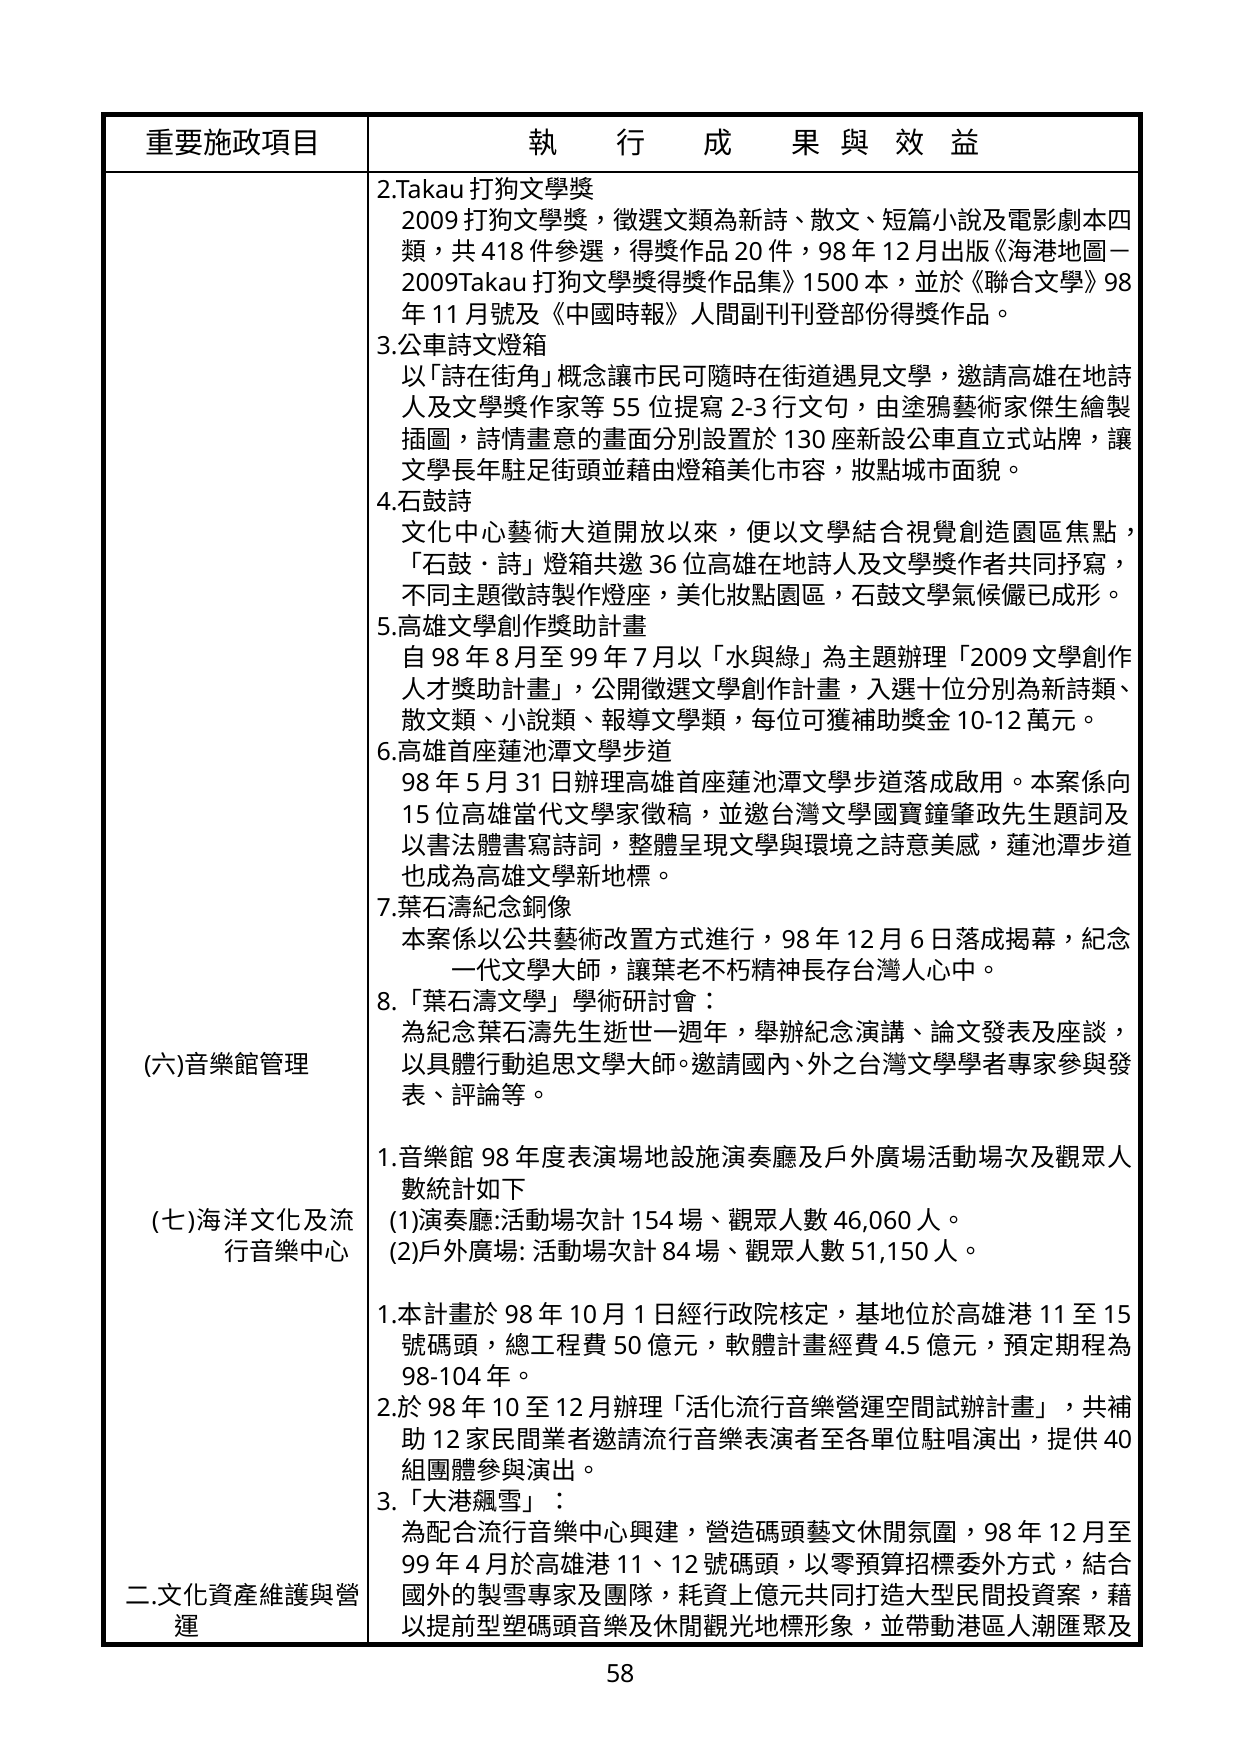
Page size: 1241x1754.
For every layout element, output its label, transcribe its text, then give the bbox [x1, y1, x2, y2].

table_header 執 行 成 果 與 效 益 [369, 117, 1138, 171]
table_cell 擬訂高雄市藝文活動活化方案，訂定「高雄市特定文化設施運用及文化活動合作執行要點」，由文化局與財團法人高雄市文化基金會合作辦理文化藝術活動，透過公設財團法人多元觸角與創會功能，一方面節省公帑，一方面以最少經費，策辦更多大型優質活動。 1.原為兩樂團募款設立之財團法人高雄市交響樂團文化藝術教育基金會及高雄市國樂團文化藝術基金會業於98年4月22日轉型合併為財團法人高雄市愛樂文化藝術基金會，並附設兩樂團,該基金會於98年8月18日已召開第四屆董事第一次董事會會議,順利推選董事長。 2.高雄市交響樂團及國樂團98年度接受本局補助款,辦理表演活動及場次如下： (1)高雄市交響樂團:專題及定期音樂會22場、校園及社區推廣音 樂會17場、專案型音樂會19場、其他5場,合計63場,觀眾人數計176,262人。 (2)高雄市國樂團: :專題及定期音樂會50場、校園及社區推廣音樂會28場、專案型音樂會8場、其他3場,合計87場,觀眾人數計86,993人。 98年度本局所屬志工運用單位招募文化志願服務人員共計240人,協助推動展覽館、演藝廳及圖書館等場館服務工作，前項服務工作包括展場導覽、布卸展、閱讀資詢及廳堂服務等，各場館所需文化服務人才，將由各運用單位不定期施以專業訓練，為前來參觀民眾提供服務。 1.文化高雄月刊至98年12月底，通路點由278點已增加為833點，通路點遍及本市各文化館所、交通運輸、飯店餐飲咖啡店、書店等，並擴增外縣市重要景點，有助行銷本市各場館藝文活動。 2.《葉石濤全集》編印出版： 國寶級作家葉石濤畢生的寫作心血結晶在98年12月完成全集出版發表，全集資料篇幅龐大，共有23冊，包括小說卷5冊、隨筆卷7冊、評論卷7冊、資料卷1冊以及續編翻譯卷資料卷3冊，總計近700萬字。 1.文謅謅音樂會 98年12月6日於高雄市中央公園文學館湖中島及環湖綠地舉行露天文學演唱會，這是臺灣第一場湖上搭台的音樂盛會，也是第一場集結了三張台灣文學音樂專輯，演唱會透過豬頭皮(朱約信)演唱台灣第一張文學音樂專輯楊逵〈鵝媽媽出嫁〉、鬥鬧熱走唱隊創演彰化「台灣新文學之父」賴和文學概念音樂專輯，林生祥演唱即將出版的〈鍾理和紀念專輯〉，意義非凡。 2.Takau打狗文學獎 2009打狗文學獎，徵選文類為新詩、散文、短篇小說及電影劇本四類，共418件參選，得獎作品20件，98年12月出版《海港地圖－2009Takau打狗文學獎得獎作品集》1500本，並於《聯合文學》98年11月號及《中國時報》人間副刊刊登部份得獎作品。 3.公車詩文燈箱 以「詩在街角」概念讓市民可隨時在街道遇見文學，邀請高雄在地詩人及文學獎作家等55 位提寫2-3行文句，由塗鴉藝術家傑生繪製插圖，詩情畫意的畫面分別設置於130座新設公車直立式站牌，讓文學長年駐足街頭並藉由燈箱美化市容，妝點城市面貌。 4.石鼓詩 文化中心藝術大道開放以來，便以文學結合視覺創造園區焦點，「石鼓．詩」燈箱共邀36位高雄在地詩人及文學獎作者共同抒寫，不同主題徵詩製作燈座，美化妝點園區，石鼓文學氣候儼已成形。 5.高雄文學創作獎助計畫 自98年8月至99年7月以「水與綠」為主題辦理「2009文學創作人才獎助計畫」，公開徵選文學創作計畫，入選十位分別為新詩類、散文類、小說類、報導文學類，每位可獲補助獎金10-12萬元。 6.高雄首座蓮池潭文學步道 98年5月31日辦理高雄首座蓮池潭文學步道落成啟用。本案係向15位高雄當代文學家徵稿，並邀台灣文學國寶鐘肇政先生題詞及以書法體書寫詩詞，整體呈現文學與環境之詩意美感，蓮池潭步道也成為高雄文學新地標。 7.葉石濤紀念銅像 本案係以公共藝術改置方式進行，98年12月6日落成揭幕，紀念一代文學大師，讓葉老不朽精神長存台灣人心中。 8.「葉石濤文學」學術研討會： 為紀念葉石濤先生逝世一週年，舉辦紀念演講、論文發表及座談，以具體行動追思文學大師。邀請國內、外之台灣文學學者專家參與發表、評論等。 1.音樂館 98年度表演場地設施演奏廳及戶外廣場活動場次及觀眾人數統計如下 (1)演奏廳:活動場次計154場、觀眾人數46,060人。 (2)戶外廣場: 活動場次計84場、觀眾人數51,150人。 1.本計畫於98年10月1日經行政院核定，基地位於高雄港11至15號碼頭，總工程費50億元，軟體計畫經費4.5億元，預定期程為98-104年。 2.於98年10至12月辦理「活化流行音樂營運空間試辦計畫」，共補助12家民間業者邀請流行音樂表演者至各單位駐唱演出，提供40組團體參與演出。 3.「大港飆雪」： 為配合流行音樂中心興建，營造碼頭藝文休閒氛圍，98年12月至99年4月於高雄港11、12號碼頭，以零預算招標委外方式，結合國外的製雪專家及團隊，耗資上億元共同打造大型民間投資案，藉以提前型塑碼頭音樂及休閒觀光地標形象，並帶動港區人潮匯聚及產業鏈結效益。 1.文化資產審定 召開6次高雄市文化資產審議委員會，決議通過鼓山區高雄港車站「北號誌樓」及其附屬設施包括轉轍器系統及連動關節為歷史建築高雄港車站涵蓋範圍。登錄新興區「逍遙園」為歷史建築，指定旗津區「東沙遺址」為市定遺址。 2.文化資產修復 (1)國定古蹟中都唐榮磚窯廠-紅磚事務所修復工程完工，並移交唐榮公司進行後續管理維護。 (2)辦理國定古蹟左營舊城南門修復工程。 (3)辦理市定古蹟崇聖祠緊急修復工程。 (4)辦理楠梓天后宮修復工程之規劃設計及經費爭取。 1.市定古蹟打狗英國領事館官邸為本市著名文化觀光景點。本局除訂定周延之委外契約、定期召開營運督導會議，並積極督導委外廠商規劃辦理系列靜、動態藝文活動，將古蹟與當代藝術文化結合。以成功行銷打狗英國領事館官邸，參訪人潮不斷，98年累計參訪人次逾390,280人。 2.市定古蹟武德殿，為全台唯一以原始功能再利用之古蹟點，並成為多元文化空間及中日韓文化交流平台，98年陸續舉辦「大家來聽說故事」、「日本花道研習」、「國際城市劍道文化交流大會」、「日本舞蹈研習」、「武德殿祭系列活動」等台日交流藝文活動。文化局並輔導其成功行銷本市文化資產，98年累計蒞館參訪人次逾25,024人次。 1.文化資產調查研究 (1)完成市定古蹟西子灣蔣介石行館調查研究及修復計畫，可作為 日後管理維護及修復工程之依據。 (2)完成市定古蹟旗後天后宮調查研究及修復計畫，可作為日後管 理維護及修復工程之依據。 (3)完成國定古蹟鳳山縣舊城東門段調查研究及修復計畫，依文化 資產保存法規定報請行政院文化建設委員會審議，審查核定後 將據以辦理修復工程之規劃設計及發包工程。 (4)辦理高雄市柴山小溪貝塚調查研究計畫，完成後將做為柴山小 溪貝塚提報本市文化資產審議委員會審議指定遺址或列冊監管之重要依據。 (5)辦理左營眷村空間基礎資料與活化再利用屬性分析研究，完成後不僅將具體紀錄左營眷村變遷歷程，並將研擬左營都市發展及眷村文化保存之適切方案，創造北高雄城市特色。 (6)辦理高雄市眷村女性生命史紀錄計畫，帶領民眾瞭解眷村文化 之價值與保存意義。 2.文史民俗活動推廣 (1)2009年228事件62周年紀念系列活動。活動內容包括辦人權影 展、「二二八歷史教育與傳承」研討會、「中樞紀念儀式暨藝術 特展」開幕點燈、「中樞紀念儀式」以及「228紀念音樂會」。成功喚醒台灣社會人道關懷之心，帶領民眾審思今日重複發生的二二八現象。此次系列活動計有2270人次參加 (2)辦理戰爭與和平紀念公園及主題館之建置。包括辦理啟用典 禮、「讚頌和平‧自主青春」音樂會以及導覽志工培訓課程等活動。而全台唯一主題館的啟用暨展示文物更帶領民眾省思這段發生在台灣高雄卻漸被遺忘的世界歷史事件，館內建置的台灣兵死難者查詢系統，亦是目前全台唯一有關台灣兵的資料庫。主題館自開館營運迄98年12月底累計逾89,700人次參訪。 (3)辦理開台聖王鄭成功385年紀念活動，藉由台灣豫劇團的表演 傳頌其事略功績，引領市民了解鄭成功開發台灣的功績以及對 台灣歷史文化的影響。此次活動計有200人參加。 (4)配合世運於高雄願景館辦理「多美麗啊!生活美學經驗展」，以 全新美學內涵注入高雄舊火車站，並於全高雄一同見證2009年世運盛事，以台灣文創魅力，將台灣美力傳遞到國際。展覽期間共吸引10520人次入館參訪。 (5)辦理中都唐榮磚窯廠世運導覽活動，世運期間於紅磚事務所駐 點導覽，解說「臺灣煉瓦會社打狗工場(中都唐榮磚窯廠)」歷 史文化、產業發展及建築特色，並結合愛河周邊景點推廣高雄 觀光及文化據點，總計參觀人次逾1000人。 (6)辦理2009全國古蹟日-探訪打狗發源地－旗津的古蹟群，讓民 眾深入瞭解古蹟之歷史意義及文化價值，進而落實於日常生活 中維護古蹟之意識。 (7)辦理200左營萬年季-左營文化深度之旅，透過專人導覽介紹左 營聚落，帶領民眾瞭解社區產業的實際操作及臨場體驗社區生 活方式，共有500位民眾參與。 1.爭取文建會98年地方文化館計畫補助經費計1,410萬元。 2.辦理「市民與觀光客的文化站：打狗英國領事館(官邸)台英文化交流古蹟文化館跨領域策展活動計畫」。於98年7月1日正名全新策展開幕，帶領高雄市民與國際觀光友人，共同分享文化資產的現在式，老古蹟的新感動，至98年底累積參訪人次逾182,047人。 3.辦理「高雄城市文化館聯盟民間藝文空間擴大結盟計畫」暨「夜間，文化館行動」。以因應本市多屬公有文化館以及多數館舍開放時間僅限於白晝，積極媒合夜間開放之民間藝文空間，提供市民與旅人有別於白天文化館的夜晚藝文饗宴。 4.辦理「中長程文化生活圈」 為提升文化館專業並媒合文化生活圈，積極建構文化館版高雄學，並促進文化館媒合文化觀光，以促進市民與國內外旅客參與。以三層次為推動標的：第一層次：「整座城市，就是我的博物館。」第二層次：四大主題文化生活圈(愛河、後勁舊城、中央公園、海港)。第三層次：各館舍「睦鄰」生活圈。由館舍協助其周邊生活圈之形成。並辦理「98年度高雄市文化生活圈中長程發展規劃案」，並於99年持續推動。 1.本市表演空間之利用規劃與資源調查。 2.「孔廟大成殿環境劇場」竣工完成，並配合世運期間多次運用該場地辦理6場星空孔廟劇場。 1.辦理「譚盾指揮經典音樂會」，為高雄市首場草地音樂會。與李國鼎基金會共同辦理「譚盾指揮經典音樂會」，邀請國際知名臥虎藏龍音樂大師—譚盾與高雄市交響樂團共同演出膾炙人口的「臥虎藏龍」與「地圖」等曲目。在98年1月22日晚間在美術館面湖草坡舉行，這不僅是一場國際級的音樂盛會，更是高雄第一場「沒有椅子的草地音樂會」。當天現場約12000名觀眾持票入場聆聽，並有數千位民眾站在場外聆聽。不僅使場地完全客滿，音樂會深獲民眾與譚盾好評。 2.辦理捷運沿線藝文行銷活動，分為「搭捷運街藝趕集」及車站沿線中小型藝文展演活動。，活動自元旦開始，在各個捷運站展開，深獲民眾好評，使捷運站成為高雄城市新的文化藝術地。 3.辦理98年春節民俗-舞獅藝術活動，熱鬧的舞獅表演增加本市年節氣氛。 4.與台灣戲劇表演家劇團合作，演出舞台劇--「移動的幸福」， 該團為本市傑出團隊，因逢車禍，本局特別與其合作，助其度過難關。 5.辦理聖彼得堡馬林斯基劇院芭蕾舞團與交響樂團演出及戶外轉播。以往這類具國際知名的團體在台演出僅侷限於台北，這次受邀到高雄市演出，實屬難得，在經濟不振的年代中，售票率仍能維持在近九成的情況下，足以反應優質的節目，民眾仍會購票前往欣賞，這次文化局能爭取到戶外轉播，嘉惠大高雄地區的民眾，約有1萬2千人參與，現場人山人海，把文化中心廣場擠的水洩不通，推廣這類的活動能促進民眾參與藝文活動的意願，並達到文化局推廣藝文活動的美意。 6.於捷運美麗島站辦理穹頂音樂會。 7.為慶祝兒童節，辦理「Kids Only 古典音樂會」，讓國小三年級至六年級學童進場欣賞的音樂會，培養學童有獨立並受美好藝術的薰陶，現場學童都十分守秩序，並反應良好。 8.規劃辦理「世運主場館落成音樂會」。為籌劃測試符合開閉幕典禮規模，於世運主場館首次舉辦大型表演活動，安排匹茲堡交響樂團、維也納歌劇院合唱團及國內合唱團共同演出，民眾反應熱烈，帶動世運開閉幕典禮售票績效。 9.配合世運期間賽事，辦理「歡騰世運 閃耀七月 搭捷運藝術趕集」活動，共分為「搭捷運街藝趕集加大版」、「爵士風情錄」、「星空孔廟劇場」。 10.辦理2009高雄世運開閉幕典禮，主場館全場大爆滿，座無虛席， 世運總會長佛朗契盛讚2009年世運是史上最成功的一次世運會。 11.辦理2009戲獅甲藝術節。為承繼2009世運年，以運動競技為活 動主題，首次於室內體育館辦理現場轉播與國內體育台轉播，活動主題：「舞獅競技」、「獅甲藝文活動(中場活動規劃)」與「紅毛港歷史文化相關藝文活動」，初賽於廣濟宮、複賽於小港社教館， 兩場活動民眾都十分踴躍，顯示名眾對戲獅甲藝術節的喜愛。 12.設置新版「表演藝術花園」網站，。 13.與聲碼數位藝術合作辦理世界知名「2009 VGL亞洲巡演-暴雪」電 玩交響音樂會，吸引許多喜愛電玩的年輕人入場。 14.配合高雄縣六龜鄉優人神鼓義演活動，提供台灣民謠爵士樂團演 出，撫慰災區民眾，在音樂的旋律中放鬆紓解災後的傷痛。 15.為紀念美麗島三十週年與配合人權月活動，辦理「回首三十 美麗 重拾」音樂會，邀請國際知名大提琴家范雅志與高市交合作演出， 紀念發生於本市的重要人權事件。 16.促成在地的尚和歌仔戲團與高雄市國樂團演出「鬼湖戀」。 19.辦理愛河布袋戲展演季，鼓勵各布袋戲團將原本在戶外的演出移 入室內作售票展演，發展精緻的布袋戲文化，獲得布袋戲迷的支 持與肯定。 1.傑出團隊扶植與藝文活動補助 (1)為扶植在地團隊與城市文化活動發展，辦理定期三期藝文活動 補助，98年補助185團，專案35案，傑出團隊13團，共支出 10318000元。 (2)配合文建會辦理高雄市傑出演藝團隊徵選及獎勵計畫，自19件 申請案中選出13團，分別為音樂類3團、舞蹈類3團、傳統戲 劇類3團及現代戲劇類4團，並針對入選團隊進行藝術與行政評鑑。 (4)與台灣戲劇表演家合作，演出舞台劇--「移動的幸福」，協助渡 過該團車禍後之困境。 (5)文建會「推動藝文產業發展」計畫，提送「高雄市創意設計產業發展計畫」。 (6)辦理兩梯次「高雄市演藝團體輔導稅務課程」，輔導本市藝文團 隊行政工作。 (7)協助衛武營藝術文化中心籌備處辦理「南方計畫座談會」；以及 國藝會辦理2010年補助說明會 2.街頭藝術展演扶植與推動 (1)依據「高雄市街頭藝人標章發行及展演辦法」辦理2次98年街 頭藝人標章認證活動，共300組通過認證。 (2)街頭藝人研習課程， (3)設置新版「街頭藝人網站」 (4)配合城市光廊招商期間，邀請街頭藝人於城市光廊演出，提昇 該地藝文氣氛，活絡商圈。 (5)邀請街頭藝人於捷運沿線演出。 3.因應「高雄市輔導演藝團體自治條例」，辦理高雄市藝文團隊換證工作。 1.辦理「旗津中洲入口意象公共景觀設置」，藉由公共藝術景觀的營造，強化遊客自過港隧道進入旗津中洲之視覺意象，以轉化區域入口心境，讓遊客感受高雄旗津的在地熱情與地方活力。 2.辦理「蓮池潭景觀工程─文學步道」，遴選15位高雄當代文學家大作，於左營蓮池潭西側(舊城國小至孔廟)建置文學步道，宣揚高雄人文氛圍。 3.辦理C1－C3倉庫整建工程 為使駁二藝術特區有其產業轉型及文創觀光價值，擴增現有範圍，進行區內台糖所屬C1、C2、C3三間倉庫區的建物整建、美化及設備改造。規劃展覽空間及服務空間。未來將結合文創產業，以藝術產業之市場機制獲永續經營的模式，營造出駁二藝術特區兼具藝文氣息與文創產業、休閒觀光等絕佳特色場域。本工程於98年4月27日完工，98年10月22日取得使用執照。 1.代辦「原住民主題公園第三期工程公共藝術案」 2.代辦「審計部高雄市審計處與審計部台灣省高雄縣審計室聯合辦公大樓」公共藝術案 3.辦理「愛河中段公共藝術設置計劃」 4.辦理「前鎮國中周邊公共藝術設置計畫」 5.辦理「陳中和墓公共藝術設置計畫」。 6.辦理「台灣文學作家葉石濤公共藝術設置計畫」。 1.成立98年度社區營造中心 委託專業團隊高雄市公共事務管理學會設置高雄市社造中心，規劃執行社區觀摩、社區總體營造課程研習、社區家族會議、社區東道主經驗交流聚會，以整合資源及交流平台、結合相關專業領域建立公民意識、推動城市閱讀、振興地域活力、創造多元文化特色、文化創意產業發展及人性化健康社區之新願景。 2.輔導執行社區營造推動輔導點提案相關計畫 透過社區營造中心辦理社區營造點甄選，於98年度共甄選出33處社區營造專案計畫，補助各社區推動營造相關計畫事項，包含人文教育、藝文深根、文化環境改造及社區文化產業創生等工作事項。 3.成立駐地輔導團隊 98年度甄選出22處社區營造輔導點，負責推動各社區營造相關計畫事項，包含表演藝術、視覺藝術及環境維護等相關工作事項。 4.辦理年度成果展示活動 98年度社區營造成果展示活動，於98年12月19日假高雄捷運橘線鹽埕埔站外空間完成辦理，並吸引約1200人次以上之參觀人潮前往觀摩。 1.98年1月16日至3月1日辦理「世說鑫語萬飾如藝」金工創意經濟美學展，邀集八位藝術家以及三丰金屬漆藝工作室共同參展，以金、銀、銅、鐵、錫、鋁等不同屬性金屬，結合金屬染色、複合媒材創意，創造出令人耳目一新，耀眼的金工藝術。參觀人數：21,420人。 2.98年1月17日至3月8日辦理P2徵件展「城市的想望」， 集結吳建瑩、李玠樺、林厚成、邱彥彰、陳小雜、陳萬仁、賴韋光、簡麗庭等八位年輕藝術家作品，分別運用錄像、網頁、文件與現場裝置等方式，呈現出某種「城市地理學」的隱喻意涵。參觀人數：6,104人。 3.98年3月20日至4月19日辦理「CIBoys公仔主題展」，展覽包含原創設計者Richard的設計構想圖以及創作歷程，展示2000款的設計公仔，是台近灣目前最完整的CIBoys公仔主題展。參觀人數：13,403人。 4.98年4月1日至6月22日辦理「高雄人來了~城市角色創作特展」，製作20組大型駁二文化公仔(高220公分)，邀請20位藝術家現場創作，完成之作品，配合2009年高雄設計節展出，並展示於西臨港線自行車道旁，獲得民眾一致好評。 5.辦理「200高雄設計節」 98年5月1日至5月10日，在駁二藝術特區舉辦盛大的設計展演，以「PORTABLE」為主軸，展出內容包含國際設計倉的無用生活展、台灣原創館、學生新銳展、品牌貨櫃館，創意逛大街、設計師論壇、講座及搖滾開唱樂團等，讓參觀民眾感受到高雄設計節的活力，活動期間吸引近37,566人次參觀，展覽內容及品質獲得各界好評。 6.辦理「無用生活國際設計展」 98年5月1日至5月30日辦理「無用生活國際設計展」，集結各種創作領域十多位國際頂尖的設計師與創作人，以“Useless Life＂設計概念出發，讓觀賞者更能感受到為了創造一個可持續的未來，設計所扮演的角色與發展方向。參觀人數：2,474人。 7.98年7月11日至7月26日辦理「流光‧雲影‧行進者─ VESPA IN 高雄」特展。配合世運期間，規劃以時光走廊溯源方式，於P2倉庫展出偉士牌復古車款及造型車款，獲世運貴賓團好評。參觀人數：14,067人。 8.98年7月15日至8月30日辦理「超。好。奇 Super Lovely Wonder國際角色創意團隊聯展」，本展邀請來自台灣、日本、阿根廷的頂尖設計團隊，由設計師發揮個人原創精神，打造魅力十足的公仔角色與玩具，以童心與想像力發揮極致的創意，吸引公仔迷圍觀。參觀人數：17,479人。 9.98年7月16日至12月31日辦理「藝術與咖啡文化展」，以藝術結合咖啡休憩形式，推廣烘豆教學、手沖咖啡教學，並邀集在地藝術家、藝術協會不定期辦理各項藝術展覽，提倡更貼近市民生活的藝術咖啡文化、增進市民生活品質與品味。參觀人數：11,035人。 10.98年8月15日至9月27日辦理「茶顏觀色‧生活美學展」，以狂 草書寫文字及大型風化原木舖陳人文茶禪的意境，以視覺的張力 及古樸的茶皿裝點茶的典雅與清香，從西方時尚的表徵走入東方 意境的內歛，假日規劃有生活美學講座、品茶會及古琴表演。參 觀人數：6,620人。 11.98年9月15日至12月20日辦理第二屆「高雄人來了~城市角色 創作特展」徵件計畫，參賽件數共有367件，評選出入選獎10名、 入圍獎20名；並由獲得入選獎者現場創作10組大公仔，創作期 間開放民眾參觀。作品完成後，展示於西臨港線自行車道旁，獲 得民眾一致好評。 12.98年9月19日至9月27日辦理「Bike La Vie自行車生活攝影 展」。本展結合攝影師對腳踏車城市的觀察以及捷安特2010新車 發表會，成功吸引特定環保樂活族群，總計九天參觀人次4,004 人。開幕當天世界無車日創辦人布瑞頓(Eric Britton) 亦應邀來訪。 13.98年10月3日至11月8日辦理「家+ 2009高雄國際單椅大展& 空 間設計師裝置藝術展」，本展為高雄首次設計單椅大展，引進國際知名設計師28組經典單椅，並邀請國內14位經驗豐富的空間設計師，展出精緻作品。參觀人數：13,432人。 14.98年10月30日至11月22日連續四個周六日下午14時至20時辦理「高雄T霸-彩繪都市。活力T 恤展」•本展藉由近兩百件T 恤的創作展覽、DIY教學、走秀擂台融合戶外自然場域，傳達生活裡的創意。參觀人數：833人。 15.98年12月15日至99年1月3日辦理「2009夜合創意產品開發展」係以客家地區特有花種「夜合」為主題之文創開發成果展， 內容有花布抱枕、筆記書、玩偶等。參觀人數：5,334人。 16.98年9月10月至12月份每周末假日辦理「烈焰駁二」系列音樂 會，邀請獨立製作音樂歌手或樂團每週六於月光劇場演出尬場演 出。參觀人數：836人。 17.98年9月26、27日、10月1、2日及10月10、11日三個週末下 午14時至20時辦理「駁二藝集」，號召台灣數十個具有個人特色的創意手作攤位，同時更加入了數位音樂、「游擊戲箱」迷你影展、即活藝術、音樂閱讀區、二手交換CD區等跨界多元要素，充滿了無限的創意與活力！參觀人數：3,136人。 18.98/12月~99/1月辦理「騎鐵馬‧逛旗津」活動，規劃4條自行車 深度遊程，走讀旗津特殊魅力及風采。共辦理19梯次，每梯次參與人數23名，共計378人次。 19.紅毛港文化園區整建暨展示建置作業：建置紅毛港文化園區及文 物展示館，保留及活化珍貴文化資產，希望透過文化園區及文物 館之設立，讓市民記憶持續累積，本工程預定於100年建置完成。 2009高雄世運舉辦成功，98年7月16、26日開閉幕典禮精采的展演，不但凝聚國人前所未見的熱情與支持，也間接提昇高雄市的國際知名度，相關在地及傳統文化更是掀起話題、引發媒體關注。文化局為了讓民眾進一步了解世運精采開閉幕表演背後的籌備過程、重拾開閉幕當晚的熱情與感動，特地舉辦「我們超愛世運秀」展覽。在駁二藝術特區P2倉庫，透過服裝、道具實物展示、影像回顧、專題講座，民眾能近距離體驗、了解世運開閉幕表演幕後籌備的艱辛與感動。展期為98年10月30日至99年1月24日止。 1.全年於至真堂、至美軒、雅軒及第一、二文物館等展場舉辦102場次展覽，參觀人數達 314,701人，其中除年度申請展外，為提升市民的藝術欣賞及促進城市藝術文化交流，規劃辦理展覽如下： (1)98年1月17日~2月11日辦理「傳統生活藝術與文化傳承年節 特展」 (2)98年1月17日~2月3日辦理「2009年春節迎春聯合花展－迎春花囍」 (3)98年1月23日~2月15日辦理「ㄏㄢˋ牛衝動-2009迎春創意展」 (4)98年3月14日~3月25日辦理「2009王信豐創作展─靈魂的領 地」 (5)98年3月1日至4月30日辦理「許禮憲創作展」 (6)98年6月6日~6月17日辦理「2009聯邦藝術巡迴展 」 (7)98年6月20日~7月1日辦理「光彩舞動--形色間的神韻自若 --2009邱秋德玻璃藝術創作展」 (8)98年6月至7月辦理「紙於至善--杜清祥紙藝展」 (9)98年7月25日~8月30日辦理「跨越與連結----臺灣與南島文 化----國際攝影巡迴展覽」 (10)98年9月12日至98年9月23日辦理「新起點NEW START--吳甲一油畫個展」 (11)98年9月26日至98年10月7日辦理「高鴻慶八八國畫展」 (12)98年10月16日至98年12月13日辦理「2009年高雄市美術家聯展」 (13)98年10月10日至98年10月21日辦理趙慕鶴古文字「鳥蟲體字書法展」 (14)98年10月24日至98年11月4日辦理「王榜榮隨手拈影攝影個展」 (15)98年11月7日至98年11月18日辦理「黃明聰八六油畫回顧展」 (16)98年11月21日至98年12月2日辦理「甘忠義八六國畫回顧展」 (17)98年12月5日至98年12月16日辦理「陳肇輝八八書法回顧展」 (18)98年12月19日至98年12月30日辦理「亮麗人間--施炎塗78回顧攝影展」 2.2009年世界運動會健美及體操比賽選定至德堂、至善廳作為比賽場館，兩廳堂自97年9月至98年3月閉館整修，進行場館改善工程。98年7月18日至19日於至德堂舉行健美比賽，7月24日至25日進行有氧體操賽事。98年1月至3月9日兩廳堂整修(不對外開放使用)，3月10日至6月至德堂共演出72場，參與人數為79,898人次；至善廳共演出76場，參與人數為29,012人次。7月份至德堂為世界運動會健美及有氧體操比賽場館。至德堂重要節目演出計有：舞台劇《寶島一村》、馬卡爾的交響情人夢、聖彼得堡馬林斯基劇院 基洛夫芭蕾暨交響樂團 、李雲迪鋼琴獨奏會 、雲門舞集２《2009春鬥》 、費玉清2009個人演唱會 、明華園2009新作巡演--貓神等 。 3.年7月18日至19日於至德堂舉行健美比賽，7月24日至25日進行有氧體操賽事。98年7月1日至12月31日至德堂共演出74場，參與人數為84,916人次；至善廳共演出92場，參與人數為31,376人次。 高雄市政府文化局及中華民國國際調酒協會共同舉辦的「第15屆金爵獎國際調酒大賽」首次移師具有設計、藝術、個性空間的駁二藝術特區舉行，調酒比賽項目並結合世運元素以創意呈現調酒之美，活動於98年6月20、21日順利完成，今年報名國內調酒比賽非常踴躍，再加上相關創意競賽等項目共近1,000人，藉著調酒大賽相關賽事，提昇國內專業調酒知識並協助相關業者開拓市場與品牌行銷，進而帶給高雄市更多觀光人口、文化形塑及企業商機。 為了在新的一年讓高雄市民及外來遊客感受到高雄市的進步與繁榮，並且展現地區產業及人文特色，於新春期間在文化中心辦理2009春節展演活動，提供高雄市民及來到高雄市過年的遊客一個新春假期的好去處。本活動共計十五(98/01/26-98/02/09)天，每天下午2時至10時，除了主舞台區每天安排二場舞龍舞獅、音樂、舞蹈、戲劇等各類精彩節目外，周邊規劃世運燈箱、牛模型、花街燈海等主題展示區、民俗技藝區、歡樂童年王國區、中西美食區、藝術市集區，現場還有民俗技藝、捏麵人、木雕、剪紙藝術師展演「畫糖牛」、「捏麵牛」、「剪影牛」、「彩繪牛」等絶活，提供民眾於活動期間內一同體驗、製作DIY的樂趣。本活動主要目的希望透過春節活動讓所有高雄市民及來到高雄的遊客，暫時摒除生活的壓力來場生活的精神饗宴，一起參與藝文活動，藉此達到行銷高雄城市文化的目的。 黃友棣自1987年定居高雄後，為高雄的音樂園地埋下無以計量的種籽，與每一位市民一同共構出高雄城市的味道，為向這位屆滿百歲的音樂大師致敬，除整理黃友棣創作手稿、著作，亦蒐集相關珍貴影音資料，規劃「大樂必易：黃友棣」系列活動，致力於挖掘無形作有形的呈現。展覽自98年12月26日至99年1月31日止於本市文化中心前廳展演平台展出，主要目的在於構築出黃友棣的生平、人格特質、音樂創作思想以及音樂教育情操，讓市民能更真實地接近一位當代音樂大師。 1.集結手工創意家及街頭藝術家，分別在文化中心市民藝術大道及捷運美麗島站辦理藝術市集，提供創意展演家一處展演空間及與民眾自由對話的平台。文化中心藝術市集活動於每週六、日下午4點至9點半在文化中心藝術大道登場，目前98年第三季(98.7月-98.9月)之展演，有多達366個單位符合參加資格。手工創意家及民眾反應熱烈，期待透過「市民藝術大道」長期釋放給創意工作者恣意的展演空間後，可以為生活藝術深耕化及成為高雄的文化觀光特色。 2.美麗島站藝術市集活動為活絡美麗島站藝術氛圍並提供民眾於轉搭捷運時有一處欣賞藝文空間，除了規劃四間「藝術小舖」每日駐站，假日還有「藝術市集」活動，目前約有25組參與活動。 3.自98年第四季起(98.10月-98.12月)，參加市集者必須通過並持有高雄市街頭藝人證，目前第四季之展演，共有101個單位，皆符合參加資格。手工創意家及民眾反應熱烈，期待透過「市民藝術大道」長期釋放給創意工作者恣意的展演空間後，可以為生活藝術深耕化及成為高雄的文化觀光特色。 1.文化中心展覽館改善工程 文化中心展覽館室經由本次整體規劃整修改善後，文化中心至真堂一、二、三館及至美軒等展館以現代風格清新而明亮的展場空間，整體造型的入口意象，創意的葉形佈告欄，充份展現都市開放展演空間的特色，除符合時代潮流外，並能倍增展出藝術品的尊榮，提供市民更優質、舒適的藝術欣賞環境，形塑高雄市文化中心為民眾最佳的文化休閒場所。 2.2009世界運動會健美及體操場館整修工程 文化中心兩廳堂於2009世界運動會中指定為健美及有氧體操比賽場地，整修工程自97年12月4日申報開工，於98年4月24日竣工，並已完成工程結算作業，整修範圍包含至德堂、至善廳、文藝之家以及至德堂6停6開身心障礙電梯等，總經費約為38,330,833元。 3.文化中心兩廳堂觀眾席座椅更新及電梯增建工程 本案為行政院擴大內需專案經費，自97年11月21日正式開工，98年1月16日竣工，並已完成工程結算作業，整修範圍包括兩廳堂觀眾席座椅更新及文化中心園區增設2停2開電梯增建工程，總經費約為21,825,497元。相關整修工程於預定至德堂3月10日開館演出前部分完工，順利開演達成啟用目標。至德堂開館後更陸續於3月10日、3月15、16日以及3月22日分別演出「移動的幸福」舞台劇、「馬卡爾交響情人夢」及「歌仔音樂戲－鬼湖戀」等開館系列節目，全新的展演空間及優質的表演藝術饗宴，吸引南台灣民眾熱情參與，一票難求，對整修後更舒適專業的表演空間給予高度肯定。全案迄今皆已完成工程結算作業。 4.文化中心圖書館整修工程 本工程經費計新台幣900萬元，針對文化中心圖書館3樓期刊室、參考室及各樓層廁所進行整修，工期至98年1月8日竣工，98年2月重新開放。 5.表演藝術迴廊工程 本工程經費計新台幣300萬元，針對文化中心至善廳4樓迴廊及廁所進行整修，經由空間改善與規劃，使空間活化利用，工期至98年3月6日竣工。 1.積極辦理各項國際交流展覽，以豐富在地視野 (1)普普教父－安迪沃荷世界巡迴展、出神入化－傑利．尤斯曼的影像世界、芭小姐的異想家居、白熱的極境：澳洲當代玻璃藝術展、雕塑中的律動－羅浮宮Touch Gallery計畫、＜山海子民的追尋之路＞蒲伏靈境：南島當代藝術、綴拾邊境－當代飾品的綺麗視域、有月自遠方來：俄羅斯藝術家里歐尼．堤胥可夫光藝術計畫、2009高雄國際貨櫃藝術節：邁向理想城市的N種想法、皮克斯高雄總動員、手的表情：美國布爾基金會世紀經典收藏展。共計12項豐富精采的國際交流展覽。 (2)與義大利那不勒斯當代藝術中心合作策辦「日常的史詩：台灣當代錄像｣(海外展)致力提高台灣藝術家在國際藝壇上之能見度。 2.積極辦理各項國內展覽，以觀照台灣藝術發展，發掘在地文化特色：璀璨的浪漫主義：羅清雲紀念展、2009高雄獎，市民畫廊紅毛港輓歌－蘇伯欽個展、原鄉與現代－台灣戰後建築文件展、墨韻無邊－董陽孜書法‧文創作品展、我愛台灣‧更愛南台灣－李明則、市民畫廊消失的地平線－紅毛港：再現香格里拉－張珠君、彩墨行旅：馬白水捐贈展、新戀物思維：2007~2008典藏新作選粹展。總計辦理9項精彩展覽，廣受各方好評。 3.配合各項展覽辦理美術教育推廣、輔導及編印各項創意精美之文宣刊物，培養市民深入與引導民眾在創作、批評與文化三個不同層面之學習，完成的展覽專輯包括有：Le Folauga 繼往開來：柳西蘭當代太平洋藝術展、璀璨的浪漫主義：羅清雲紀念展、2009高雄獎、市民畫廊紅毛港輓歌－蘇伯欽個展、普普教父－安迪沃荷世界巡迴展、出神入化－傑利尤斯曼的影像世界、芭小姐的異想家居、原鄉與現代－台灣戰後建築文件展、白熱的極境：澳洲當代玻璃藝術展、墨韻無邊－董陽孜書法‧文創作品展、我愛台灣更愛南台灣－李明則、雕塑中的律動－羅浮宮 Touch Gallery計畫、日常的詩史：台灣當代錄像（海外展）、＜山海子民的追尋之路＞蒲伏靈境：南島當代藝術、市民畫廊消失的地平線－紅毛港：再現香格里拉－張珠君、綴拾邊境－當代飾品的綺麗視域、2009高雄國際貨櫃藝術節：邁向理想城市的N種想法、皮克斯高雄總動員、手的表情：美國布爾基金會世紀經典收藏展、彩墨行旅：馬白水捐贈展等總計完成二十冊展覽專輯或精美導覽書。 4.總計有三項展覽獲藝術家雜誌票選年度(98年度)十大公辦好展覽 (1)普普教父－安迪沃荷世界巡迴展。 (2)＜山海子民的追尋之路＞蒲伏靈境：南島當代藝術。 (3)皮克斯高雄總動員。 5.參觀人次較97年度成長60.88%：98年度參觀總人次計48萬2,921人次較97年度30萬179人次成長60.88%。 6.提昇全民美學與生活素養，培育優秀藝術人才推動藝術市集，提供在地藝術家展演場域。辦理「新寶島地攤隊：視覺藝術市集」，每兩週辦理一次，每次集結30-48個團隊進行視覺藝術作品呈現，提供市民假日欣賞與收藏作品的可能，且更於每季舉辦策劃性的主題展演，創造特殊的市集氛圍，給予市民不同的視覺感受。更推出「攤主寫真」於新聞中披露各個特色設攤藝術家，除獲媒體青睞報導外，亦深受民眾歡迎，刺激買氣。 1.於兒童美術館策劃兒童美術主題、互動遊戲式年度大展，推動市民兒童美育 兒童美術館辦理「MOVEMENT，來運動」、「空間這個搗蛋鬼」、「Faces 100-臉的惡作劇」展經由遊戲互動體驗方式，引領小朋友體驗不一樣的藝術教育。每個展覽約有9萬人次參觀。 2.結合節慶(春節、兒童節、暑假期間等)企劃兒童美術教育活動，提供親子美育活動 (1)春節活動：年節期間策劃「呼啦啦！搗蛋鬼過年」推廣活動，讓年味漸淡的社會裡，每個搗蛋鬼在成長的過程中有值得回憶 的氣息。活動計有五個小單元，每個單元都需大小朋友動動手、 動動腦，讓孩子在創作中玩樂，帶領大小朋友進行歡樂滿堂的 創意遊戲。當日吸引約1,250人參與活動。 (2)兒童節活動「面具的歡樂派對」：本活動結合「臉的惡作劇」展 覽開幕，以「面具的歡樂派對」為活動主題，當天的活動分別 規劃有「面具創作」、「汽球臉創意塗鴉」以及「歡樂派對」三 個單元。活動當天有近500名小朋友報名參加，當天兒美館約 1,490參觀人次，大家在創意、歡笑聲中，度過一個不一樣的兒童節。 (3)暑假活動「大家來找碴」：本活動除延續「大家來找碴」，訓練小朋友觀察力外，今年更結合高美館本館與兒美館展場內的展 品，共分為二個關卡，以闖關的活動方式進行，藉由圖片對照， 邀請小朋友以遊戲的方式體驗觀察的樂趣。本活動藉由高美館 本館與兒美館動線與作品的連結，透過欣賞、觀察與教育性， 讓孩子在遊戲中體驗觀察的趣味性。活動為期兩個月，總計有 1,055個家庭參與。 (4)暑假活動「玩具總動員－機動工作營」：活動為配合「Movement， 來運動！」而舉行的暑期工作坊。邀請指導的藝術家蘇家賢即 是擅長以機械為主的新生代創作藝術家。活動內容為利用馬達 振動原理製造會走動的「機動人」。參與活動的家庭，有父子檔、母女檔。活動共計79組家庭，約250人參加。 1.辦理南島語族當代藝術展 《山海子民的追尋之路》蒲伏靈境：南島當代藝術展(98/9/26--99/1/10) 展出11位來自國內、外的太平洋藝術家的經典作品，透過藝術家作品的自傳體現，民眾直接感受藝術家在文化認同與藝術上的追尋感悟，本展並獲選為「2009十大公辦好展覽」。 2.辦理藝術家駐館活動(藝術工坊) 來自排灣族的撒古流．巴瓦瓦隆、專擅編織的泰雅族藝術家尤瑪．達陸與紐西蘭藉薩摩亞裔影像藝術家Greg Semu在美術館同時創作，藝術家之間彼此在創作上互相交流，民眾與藝術家亦互動頻繁，尤瑪於駐館期間進行多場教育推廣活動，Greg Semu更遠赴象鼻部落與當地青年、部落耆老進行實地拍攝工作，並與文藻學院已產學合作方式進行創作，意義深遠。 3.南島當代藝術資料庫與田野調查 田野調查工作不僅能讓高美館累積研究材料，更在透過南島當代藝術資料庫作為開放的網路平台，讓隱藏在部落的藝術家，能被發現、被看見，高美館以公立美術館的身分持續前往部落收集藝術家資料，對原住民藝術家也是一個很大的鼓勵，藝術家創作動機因此增強。 1.收藏南部重要藝術家作品，彙整南部藝術發展史料，建立南部地方的區域風格 98年度共購藏38件典藏品，包括曾在南台灣耕耘之資深藝術家葉竹盛及侯立仁，及繪畫語彙特出之中生代藝術家李明則等人作品。 2.典藏台灣地區優秀原住民當代藝術家作品，儲備南島當代藝術展覽之資源 98年典藏南島當代藝術作品共24件，種類包括平面、立體裝置等形式，表現方式多元。未來具有很大的升值空間，購藏的行為直接鼓勵原住民藝術家未來更積極的創作，對高美館來說是創造雙贏的局面。 3.豐富館藏之雕塑作品，建立雕塑長期陳列室，設置園區戶外雕塑，彰顯高美館典藏特色，成為本市重要觀光資源。 4.鼓勵藝術家捐贈的部份成果豐碩，件數為156件，總價值高達1,867.3萬元，超過年度典藏經費之2.5倍。大宗捐贈案包括前輩藝術家馬白水教授彩墨作品42件、雕塑家高燦興老師鐵雕作品7件及攝影家許淵富老師攝影作品97件，系列性作品成為全民共享之珍貴文化資源。 1.城市講堂：OPEN新視野」系列講座 為提供精彩與多元的城市閱讀活動，於8-12月每月辦理2次「城市講堂：OPEN新視野」活動，邀請文學、兩性、親子、心靈、職場、城市遠見等領域名人，與高雄市民面對面；98年共10場次，超過3,800人次參加。 2.高雄市早讀運動-1-3歲嬰幼兒閱讀推廣活動 為推廣從小閱讀及親子共讀，由教育部及愛智圖書提供早讀福袋，自8月起針對設籍本市1-3歲嬰幼兒，免費領取早讀福袋，並規劃了新手父母講座、圖書館利用與閱讀指導、故事劇場與肢體律動等系列活動；此外，針對弱勢家庭，安排故事志工將早讀福袋送到府，共計發送2500份早讀福袋，系列活動吸引了近千人次參加。 3.萬本新童書—陪兒童成長 為滿足兒童的閱讀需求，並配合節慶假期春節、兒童節及暑假，圖書館採購共萬本新童書，包括繪本、文本、多媒體視聽資料等，分送至各圖書分館供民眾閱覽，更加豐富本市圖書館的兒童館藏。 4.辦理紅毛港文化故事說演研習 為發揚紅毛港聚落留下永恆的人文記憶與傳承，於5月辦理為期5天之「紅毛港文化故事說演」研習活動，除邀請研究紅毛港人文歷史與產業文化的學者專家外，也安排在地專業劇團講師，帶領近100位故事媽媽，深入淺出地探究紅毛港的前世今生，並提升其故事說演的能力。 5.兒童讀書會 分別於3-6月、9-12月於10個分館辦理，招收國小4-6年級小朋友，共約400位兒童參加，藉由專業老師的帶領，指導小朋友共讀。 6.錄製紅毛港有聲書 由故事媽媽及專業錄音製作團隊共同製播「床邊故事：紅毛港有聲書」，提供專業、溫馨、趣味、且富鄉土教育意義的有聲故事，促進親子共賞互動，包括永燃之豬等20個精彩故事，並榮獲2009廣播金鐘音效獎及入圍廣播劇獎。 7.暑期「圖書館之旅」 為引導兒童認識圖書館，針對國小4-6年級學童，於7月至8月於鼓山分館等13所分館推出「圖書館之旅」活動，內容包括「認識圖書館」、「網路資源介紹」、「體驗多元閱讀」、「發揮想像與創意」等單元，近400位學童參與。 8.全國好書交換 於6月1日起至7月18日於市圖14所分館暨文化中心圖書館同步收書，7月19日上午10時起開始換書，共募集28,798冊書，近5,000位民眾成功換書超過21,000冊。此外，各辦理地點結合高市稅捐處，舉辦「稅務宣導有獎徵答」，其餘活動還有「換好書‧送健檢」、「漫畫親子手工書」、創意美勞、影片欣賞、街舞表演等，近15,000位市民參加響應。 9.紅毛港文化故事說演擂台賽 為參與及深入瞭解紅毛港在地文化精神，讓民眾及故事媽媽在文化活動學習中認識紅毛港，於9月舉辦「紅毛港文化故事說演擂臺賽」，共有來自嘉義、台南、及大高雄地區的團體共16隊參賽，演出當日並有超過110人次觀賞。 10.故事媽媽認證與培訓 為推動城市閱讀風氣，鼓勵民眾加入故事媽媽行列，於10月辦理 「故事媽媽認證與培訓」，分初階與進階培訓共2場次約150人參加。 11.2009全國故事媽媽「戲說」紅毛港 為增進全國故事媽媽的專業素養，於11月舉辦「全國故事媽媽『戲 說』紅毛港」，有來自全國各地及外島的故事媽媽共300人參加，由文化局聘請說、演故事專家學者設計專業課程，並以實際說演故事、分享各地推動閱讀的經驗，並透過實際的說演故事演出，促進經驗的交流與分享。 12.行動圖書館暨故事媽媽列車 95年爭取社會資源購置「行動圖書館」及「故事媽媽列車」共2 部車，自95年11月正式啟動以來，將圖書及故事媽媽說演故事 活動，以主動方式進入社區、學校、醫院、弱勢團體及偏遠地區等亟需閱讀資源的地方，提供兒童豐富的閱讀資源，打造高雄市成為「沒有圍牆的圖書館」，98年共辦理90場近30,000人受惠。 13.各圖書分館「FUN心聽故事」 各分館於每週六、日為小朋友說故事，全年共約1600場次，近 50,000位親子參加，以啟發兒童閱讀興趣。 1.右昌分館「運動與體育」活動 於5月份期間舉辦「運動與體育特色館藏行銷」系列活動，包括「高雄市運動地圖」資料展、「愛上世運」四格漫畫繪畫比賽、「悅讀越健康」主題書展、「運動精彩一生」主題影展、「棒球」＆「足球」個人收藏展、氣功講座、有獎徵答等活動。 2.鹽埕分館「漫畫」活動 於8-9月辦理「2009高雄鹽埕漫畫祭」系列活動，活動內容包括四格漫畫比賽、徵文、小小漫畫家研習班、高雄地區漫畫家發展記錄及黃耀傑老師「漫畫與我」講座等活動。 3.楠仔坑分館「童玩」活動 於11-12月份期間舉辦「童玩特色館藏行銷」系列活動，包括童玩種子營、祈福天燈DIY、黏土板畫及風車製作等活動。 4.「城市美學」系列講座 與高雄市建築師公會等九大公會合辦，聘請專家學者、雜誌社主編與民眾分享國內外城市、建築之美，提醒民眾放慢生活腳步，享受城市之美。98年共辦理總計21場次，參加人次計1,426人。 5.「文學家駐館」活動 每2週邀請1位高雄作家駐館，提供個人創作文物展與文學講座，以行銷高雄作家，拉近作家與民眾距離。97年共邀請23位高雄作家駐館，98年共邀請22位高雄作家駐館，共辦理22場作家創作文物展及文學講座，總計參加人次共18,948人。 6.「送文學到校園」系列講座 邀請年輕人喜愛的作家與課本作家深入本市高中及國中校園，與學生分享文學的賞析心得及寫作的心路歷程，期能激發年輕人對文學創作的興趣，98年共辦理8場次，參加人次2,290人。 7.「青年文學徵文活動」 提供稿費與發表平台，鼓勵年輕一代對文學有興趣者寫作，並勇於發表。98年共收到稿件675件，入選164篇，並與遠景出版社合作，出版《解不開的夏天－高雄青年文選新詩集》與《我曾那樣追尋－高雄青年文選‧散文‧小說集》二本專輯各1,100冊。 1.實施通閱服務，讀者可就近於各館借書還書。98年度總計辦理通借冊數151,129冊，通還冊數共479,649冊；較去年同期通借冊數增加58,963冊，通還冊數增加152,458冊。 2.開辦班級借閱證：凡本市幼稚園、國小及國中教師得憑教師證辦理，每證可借書50冊，借期二個月，98年度辦理張數為584張，有效推廣校園閱讀風氣。 3.開辦家庭借閱證，凡本市家戶其成員得憑戶口名簿辦理，每證可借書20冊，過期期刊5冊，借期28天，98年度辦理張數為6,114張，有效推廣家庭閱讀風氣。 4.各項閱覽統計數據：各項閱覽統計數據：截至98年12月止，借閱832,101人次，還書1,296,639人次，利用自修室1,281,537人次，書庫閱覽1,474,046人次，參加推廣活動420,478人次，網路利用514,163人次，其他(預約、OPAC預約、辦證、補證、使用電腦、館際合作)429,248人次，總計利用圖書館人數為6,248,212人次，較去年同期5,507,395人次，成長740,817人次。 充實電子資源，提升民眾資訊素養 購置電子書及資料庫提供館內、外檢索相關資料，讓民眾能隨時隨地取得所需資訊，市圖目前購置共34種資料庫，642冊電子書供民眾利用，其中22種資料庫可供館外使用。 1.提供遠景繁體中文電子書、台灣學術書知識庫、AiritiBooks華文電子書、udn數位閱讀館、tumble互動英文電子書、親親文化電子書及netlibrary電子書等7種電子書共642冊，供民眾瀏覽閱讀。 2.提供月旦法學知識庫、美加留學資訊網、天下知識庫、多益英檢知識庫、中華民國期刊論文資料庫等共27種資料庫，供民眾查詢使用。 3.提升民眾資訊檢索能力，辦理「e點通－悠遊數位知識庫」3場次、「數位資源種籽教師」3場次、「館藏特色資料庫研習活動」11場次，等共17場次 4.採購圖書及非書資料17,941種131,985冊(套)；訂閱期刊208種647份，本館總館藏量截至98年12月底館藏量1,533,111冊，提供民眾借閱。 1.辦理「2009世運城市－船承高雄特展」，特以六個精彩主題，運用各式船隻模型、歷史物件、最新互動科技、情境塑造等方式論述高雄歷史變遷發展與海洋城市文化特色，吸引逾10萬國內外民眾認識高雄，深受觀眾肯定，對於城市行銷頗有助益。 2.辦理「看見老高雄─1870-1970高雄百年歷史影像巡迴展」 本展結合照片及文字以圖文展現清末、日治時期、光復初期高雄歷史的變遷與先人智慧的文化傳承，自98年9月起巡迴高雄市客委會、高應大、高雄女中、中山高中、高雄大學、中正高工、新興國小、桂林國小等8個單位，參觀人數達9500人次，藉由巡迴各機關學校，以深耕培育臺灣文化，並延伸博物館之展示功能。 3.結合在地文史團體、博物館、歷史學者，推出「古蹟模型與寺廟」常設展示單元，並規劃在地性主題之展覽；「1870－1970高雄百年歷史影像展」「摩登高雄百年特展」「歷史百寶箱-新社區故事展秀會」「臺灣第一特展」「台灣紅特展」等12檔特展，行銷城市文化歷史，吸引277,674人次進館參觀。 4.為推展城市觀光因應夜間藝文人口需求，持續每週六、日夜間開館，促進高雄文化觀光旅遊事業之發展。 5.配合展覽及針對特定歷史文化主題，於年度內舉辦具特色之推廣活動及專題講座計63場次，發揚傳承歷史文化。 6.98年針對網站後端管理介面重新開發建置，將網頁格式改為資料庫格式，具即時更新機能，管理者可以自行編輯上稿，靈活而彈性。另增加活動資訊與報名管理系統及招標資訊等新(子)系統，讓相關訊息的揭示更為迅捷。 7.辦理「2009愛河布袋戲展演祭活動」，內容含高博劇場-布袋戲內臺戲演出、布袋戲內臺戲主題展、布袋戲親子體驗活動、布袋戲系列講座，吸引56,631人次參與。其中高博劇場自98年10月31日至12月13日，每週六、週日以劇場式收費演出，共計演出24場，讓台灣布袋戲歷經百餘年的發展後，以創新多元模式演出，更展現求新求變的旺盛生命力。 8.與捷克經濟文化辦事處合作辦理「捷克珍寶－影像聚珍特展」，介紹捷克史上各項出類拔萃的成就，包括捷克傳統至當代卓越的史蹟、現代藝術創作、及捷克巴洛克建築之美三大主題，讓國人更深入暸解歐洲文化代表之一的捷克特殊文化，拓展國人的國際視野。 9.本年度出版歷史博物館典藏專輯-文獻篇3「大地之約-臺閩古書契」，本書包含已登錄公告為重要古物之高雄地區地契共4件，以及民眾捐贈閩北地區家族性完整書契2百件，因17、18世紀福建移民渡海來臺時亦將土地交易習慣移植，臺閩兩地古書契之議約內容，相似之處甚多，本專輯甚具研究參考價值。 10.委託國立雲林科技大學文化資產維護系黃麗淑老師進行歷史博物 館館藏漆器類文物專業研究與文物詮釋，並於98年11月完成， 有利爾後之出版、展陳與推廣。 11.宣導文化資產保存觀念，並進行文物史料徵集、購置，本年度計 購置365項，市民捐贈文物20項，有助文化資產保存及豐實館藏。 12.高雄市古物審議委員會審議通過本年度本市提報之公私古物，包 括美術館申報「旗后福聚樓」及元亨寺申報「臨濟正宗歷代禪師 墓碑」登錄公告為本市一般古物，其中「旗后福聚樓」因具有重要文化、藝術價值，3分之2以上委員建議提報中央指定為重要古物，有益於文化資產保存與維護。 1.98年2月完成博物館廣場及周邊景觀改善工程，增設童趣廣場，提供藝文活動場地與休憩空間，完成以來已辦理「想玩一夏」音樂會活動及大高雄地區詩人聯吟大會，等多場活動很受社區民眾肯定。 2.98年6月完成東側廁所改善工程，啟用超優質具藝術特色之四季花卉主題廁所，除考慮性別主流化，男女廁所比例外更顧及身心障礙民眾的方便使用，提供了更高品質的服務。 1.為保存地方文獻，按季編印《高市文獻》期刊，98年12月底前計出版第22卷第1~4期，每期發行1000本，分送全國各圖書館、各級學校、學術機構、文史工作者等參閱，並送政府出版品展示中心(青年書局)、國家書店、五南文化廣場、南天書局、高雄市政府文化局消費合作社、高雄市美術館消費合作社等處展售。 2.出版《紅毛港遷村實錄套書》 3.出版《台籍老兵血淚故事》 4.出版《台灣堅毅女性的典範—柯蔡阿李女士專訪》 5.出版《高雄市史蹟賞析》 6.出版《高雄市升格直轄市30週年學術研討會論文集》 7.出版《孔孟學術思想孔子二五五九週年誕辰紀念特刊》 8.出版《高雄市客家史》 1.舉辦「高雄市升格直轄市30週年」學術研討會 邀請學者專家發表7篇論文及舉行一場綜合座談。共有地方文史工作者、各大學院校文史系(所)學生、研究生暨各級中小學教師參與盛會。 2.辦理「校園文化列車鄉土文化」活動 為推廣在地歷史文化，今年舉辦13場「校園文化列車」活動，以進入校園講演方式讓文化在校園裡深耕發芽，希望藉著學校專題講座，讓學校的老師學生成為傳播文化的種子，進而啟發學生對身旁人、事、物，與所在城市產生感情及對在地歷史提高興趣和熱情。 3.辦理「98年度高雄市民俗及有關文物普查研究(列冊追蹤個案深入調查研究)」 文獻會為保存民俗及有關文物史料紀錄，自95年起依據文化資產保存法逐年編列經費，分三年三期辦理本市各行政區普查作業。98年針對高雄市11個行政區95、96、97年關於民俗及有關文物經普查所列冊追蹤的對象，再做深入的調查與研究，計有「文化院鸞堂文化與鸞歌」、「覆鼎金保安宮聖樂團」、「左營區城隍廟遶境活動」、「前鎮區易牙廟易牙祭」、「三民區三鳳宮祭典」等，提交本市民俗及有關文物審議委員會，進行登錄為重要及具代表性無形文化資產之程序。 4.辦理「高雄煉油廠發展與變遷」耆老座談會 文獻會於98年4月28日假高雄煉油廠會議室舉辦，會中邀請十餘位煉油廠的資深(或退休)員工參加，與會耆老個個侃侃而談，希望藉由傳承經驗，成為高雄市珍貴文化資產。該座談紀錄已刊登於《高市文獻》第22卷第2期。 5.舉辦「女性史料人才啟發-高雄市史蹟賞析研習活動」 於98年7月9日(星期四)上午9時至12時，假兆豐銀行員工訓練教室舉辦。由國立高雄師範大學教授楊玉姿老師主講，對象除公務人員、學校教師之外，還有對高雄市史蹟有興趣的民眾參加(約80人)到場聆聽，反映熱烈。 6.舉辦「認識無形文化資產-民俗及有關文物研習活動」 為促進教師及文史工作者對於與國民生活有關之傳統及特殊文化意義之風俗、信仰、節慶及相關文物之瞭解，於98年12月21日(星期一)上午9時至12時舉辦，由臺中教育大學教授林茂賢老師主講，參加對象多為文史工作者、學校教師共計約90人到場聆聽，老師授課生動風趣，頗獲好評。 98年3月29日、9月3日上午8時在壽山忠烈祠舉行春、秋祭國殤典禮，由李副巿長永得主祭，各機關首長陪祭，各界代表、烈士遺族等與祭，典禮後由李副巿長永得代表本市各界慰問烈士遺族。 98年9月28日高雄市各界紀念大成至聖先師孔子二五五九周年誕辰釋奠典禮，由李副市長永得擔任正獻官，本巿各界首長擔任分獻官，市府各局、處首長擔任陪祭官，祭祀禮儀依古禮程序進行，典禮隆重盛大。 [369, 173, 1138, 1642]
table_cell (六)音樂館管理 (七)海洋文化及流行音樂中心 二.文化資產維護與營運 [106, 173, 367, 1642]
table_header 重要施政項目 [106, 117, 367, 171]
